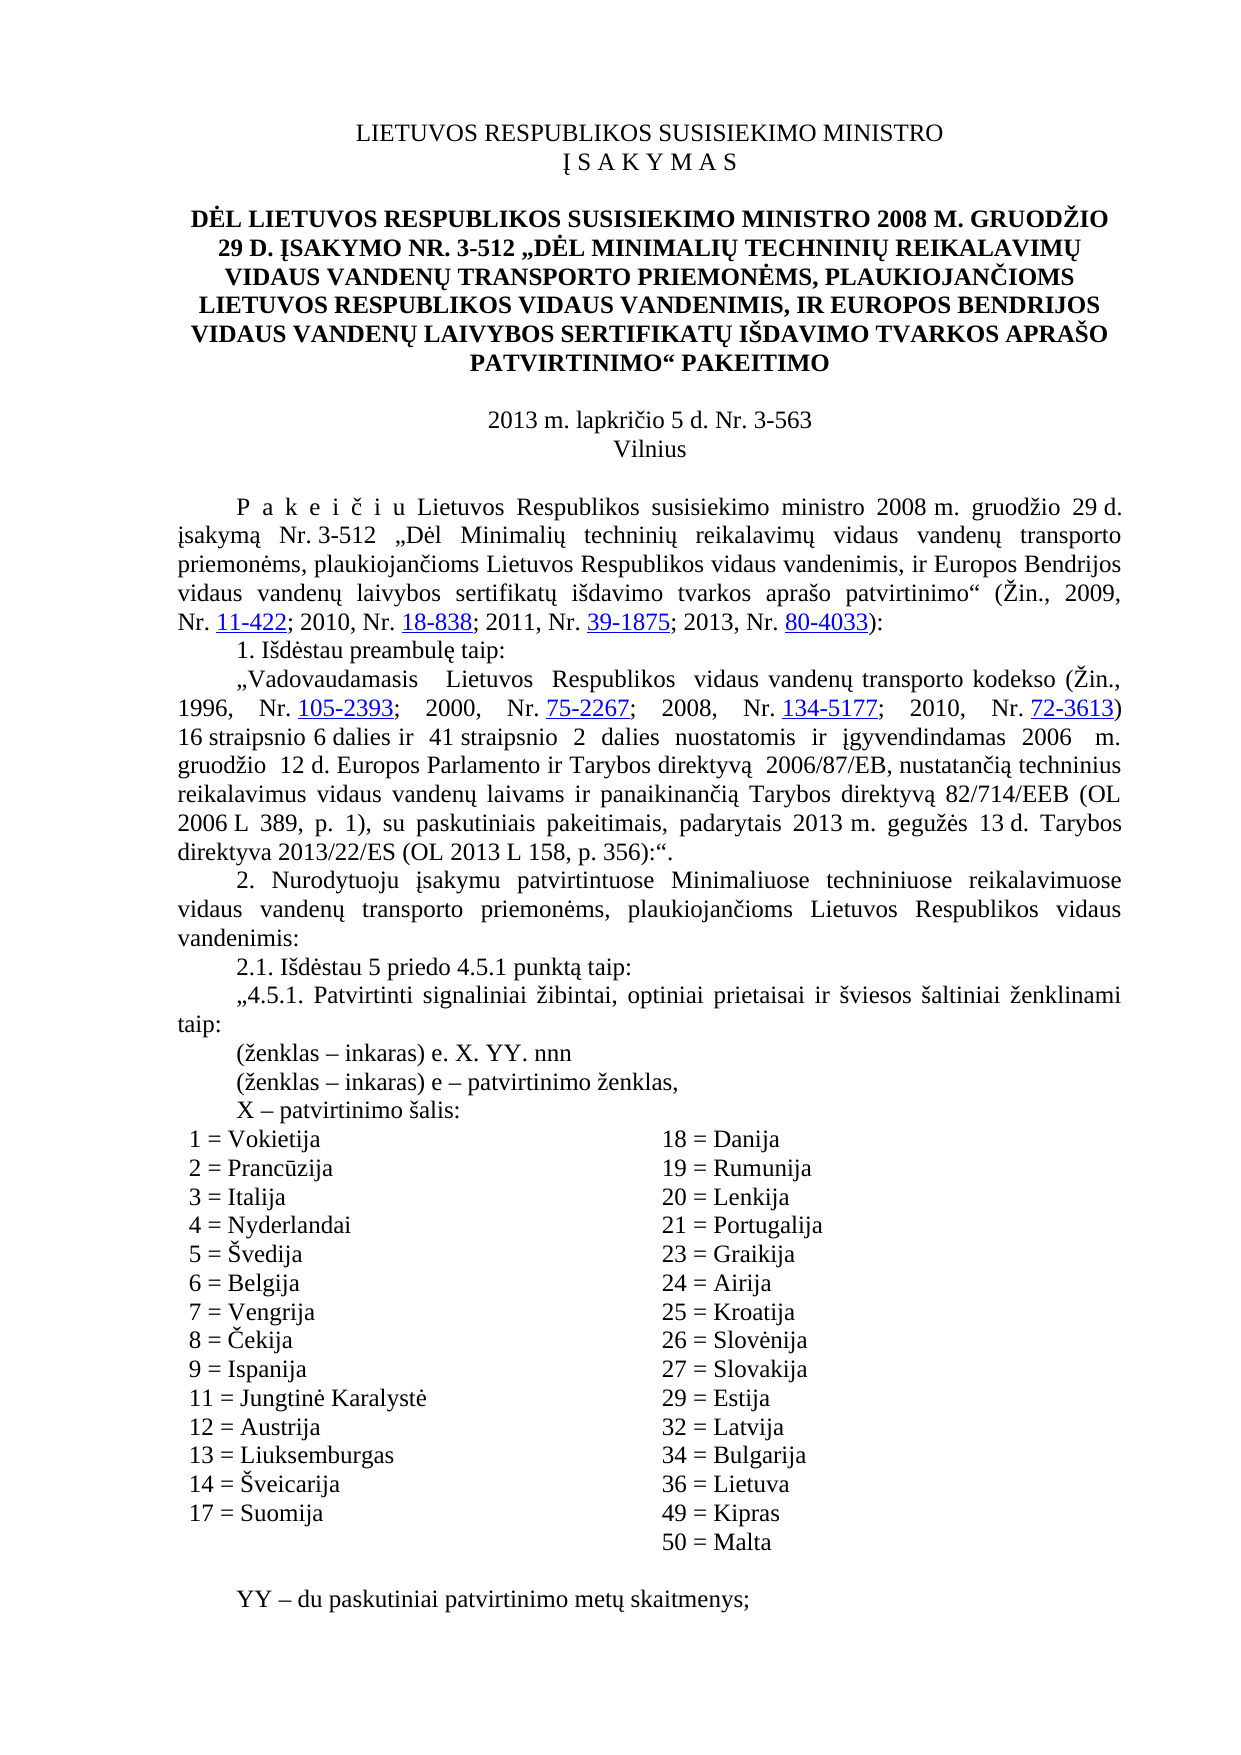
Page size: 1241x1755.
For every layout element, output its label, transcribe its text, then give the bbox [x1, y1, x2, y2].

text LIETUVOS RESPUBLIKOS SUSISIEKIMO MINISTRO [177, 118, 1122, 147]
table_cell 5 = Švedija [177, 1239, 650, 1268]
table_cell 27 = Slovakija [650, 1354, 1122, 1383]
table_header 1 = Vokietija [177, 1124, 650, 1153]
table_cell 26 = Slovėnija [650, 1326, 1122, 1354]
text Į S A K Y M A S [177, 147, 1122, 176]
text X – patvirtinimo šalis: [177, 1096, 1122, 1124]
text DĖL LIETUVOS RESPUBLIKOS SUSISIEKIMO MINISTRO 2008 M. GRUODŽIO 29 D. ĮSAKYMO Nr. 3-512 „DĖL MINIMALIŲ TECHNINIŲ REIKALAVIMŲ VIDAUS VANDENŲ TRANSPORTO PRIEMONĖMS, PLAUKIOJANČIOMS LIETUVOS RESPUBLIKOS VIDAUS VANDENIMIS, IR EUROPOS BENDRIJOS VIDAUS VANDENŲ LAIVYBOS SERTIFIKATŲ IŠDAVIMO TVARKOS APRAŠO PATVIRTINIMO“ PAKEITIMO [177, 204, 1122, 377]
table_cell 7 = Vengrija [177, 1297, 650, 1326]
text „Vadovaudamasis Lietuvos Respublikos vidaus vandenų transporto kodekso (Žin., 1996, Nr. 105-2393; 2000, Nr. 75-2267; 2008, Nr. 134-5177; 2010, Nr. 72-3613) 16 straipsnio 6 dalies ir 41 straipsnio 2 dalies nuostatomis ir įgyvendindamas 2006 m. gruodžio 12 d. Europos Parlamento ir Tarybos direktyvą 2006/87/EB, nustatančią techninius reikalavimus vidaus vandenų laivams ir panaikinančią Tarybos direktyvą 82/714/EEB (OL 2006 L 389, p. 1), su paskutiniais pakeitimais, padarytais 2013 m. gegužės 13 d. Tarybos direktyva 2013/22/ES (OL 2013 L 158, p. 356):“. [177, 664, 1122, 866]
table_cell 50 = Malta [650, 1527, 1122, 1556]
table_cell 6 = Belgija [177, 1268, 650, 1297]
table_cell 49 = Kipras [650, 1498, 1122, 1527]
table_cell 12 = Austrija [177, 1412, 650, 1441]
table_cell 14 = Šveicarija [177, 1469, 650, 1498]
table_cell 11 = Jungtinė Karalystė [177, 1383, 650, 1412]
table_cell [177, 1527, 650, 1556]
table_cell 13 = Liuksemburgas [177, 1441, 650, 1469]
text 2013 m. lapkričio 5 d. Nr. 3-563 [177, 406, 1122, 434]
table_cell 25 = Kroatija [650, 1297, 1122, 1326]
table_cell 8 = Čekija [177, 1326, 650, 1354]
table_cell 19 = Rumunija [650, 1153, 1122, 1182]
table_cell 2 = Prancūzija [177, 1153, 650, 1182]
text 1. Išdėstau preambulę taip: [177, 636, 1122, 664]
table_header 18 = Danija [650, 1124, 1122, 1153]
table_cell 17 = Suomija [177, 1498, 650, 1527]
table_cell 9 = Ispanija [177, 1354, 650, 1383]
table_cell 34 = Bulgarija [650, 1441, 1122, 1469]
text (ženklas – inkaras) e. X. YY. nnn [177, 1038, 1122, 1067]
text Vilnius [177, 434, 1122, 463]
text 2.1. Išdėstau 5 priedo 4.5.1 punktą taip: [177, 952, 1122, 981]
table_cell 29 = Estija [650, 1383, 1122, 1412]
table_cell 24 = Airija [650, 1268, 1122, 1297]
table_cell 36 = Lietuva [650, 1469, 1122, 1498]
table_cell 3 = Italija [177, 1182, 650, 1211]
table_cell 4 = Nyderlandai [177, 1211, 650, 1239]
text YY – du paskutiniai patvirtinimo metų skaitmenys; [177, 1584, 1122, 1613]
table_cell 23 = Graikija [650, 1239, 1122, 1268]
table_cell 21 = Portugalija [650, 1211, 1122, 1239]
text „4.5.1. Patvirtinti signaliniai žibintai, optiniai prietaisai ir šviesos šaltiniai ženklinami taip: [177, 981, 1122, 1038]
text (ženklas – inkaras) e – patvirtinimo ženklas, [177, 1067, 1122, 1096]
table_cell 20 = Lenkija [650, 1182, 1122, 1211]
text 2. Nurodytuoju įsakymu patvirtintuose Minimaliuose techniniuose reikalavimuose vidaus vandenų transporto priemonėms, plaukiojančioms Lietuvos Respublikos vidaus vandenimis: [177, 866, 1122, 952]
text P a k e i č i u Lietuvos Respublikos susisiekimo ministro 2008 m. gruodžio 29 d. įsakymą Nr. 3-512 „Dėl Minimalių techninių reikalavimų vidaus vandenų transporto priemonėms, plaukiojančioms Lietuvos Respublikos vidaus vandenimis, ir Europos Bendrijos vidaus vandenų laivybos sertifikatų išdavimo tvarkos aprašo patvirtinimo“ (Žin., 2009, Nr. 11-422; 2010, Nr. 18-838; 2011, Nr. 39-1875; 2013, Nr. 80-4033): [177, 492, 1122, 636]
table_cell 32 = Latvija [650, 1412, 1122, 1441]
